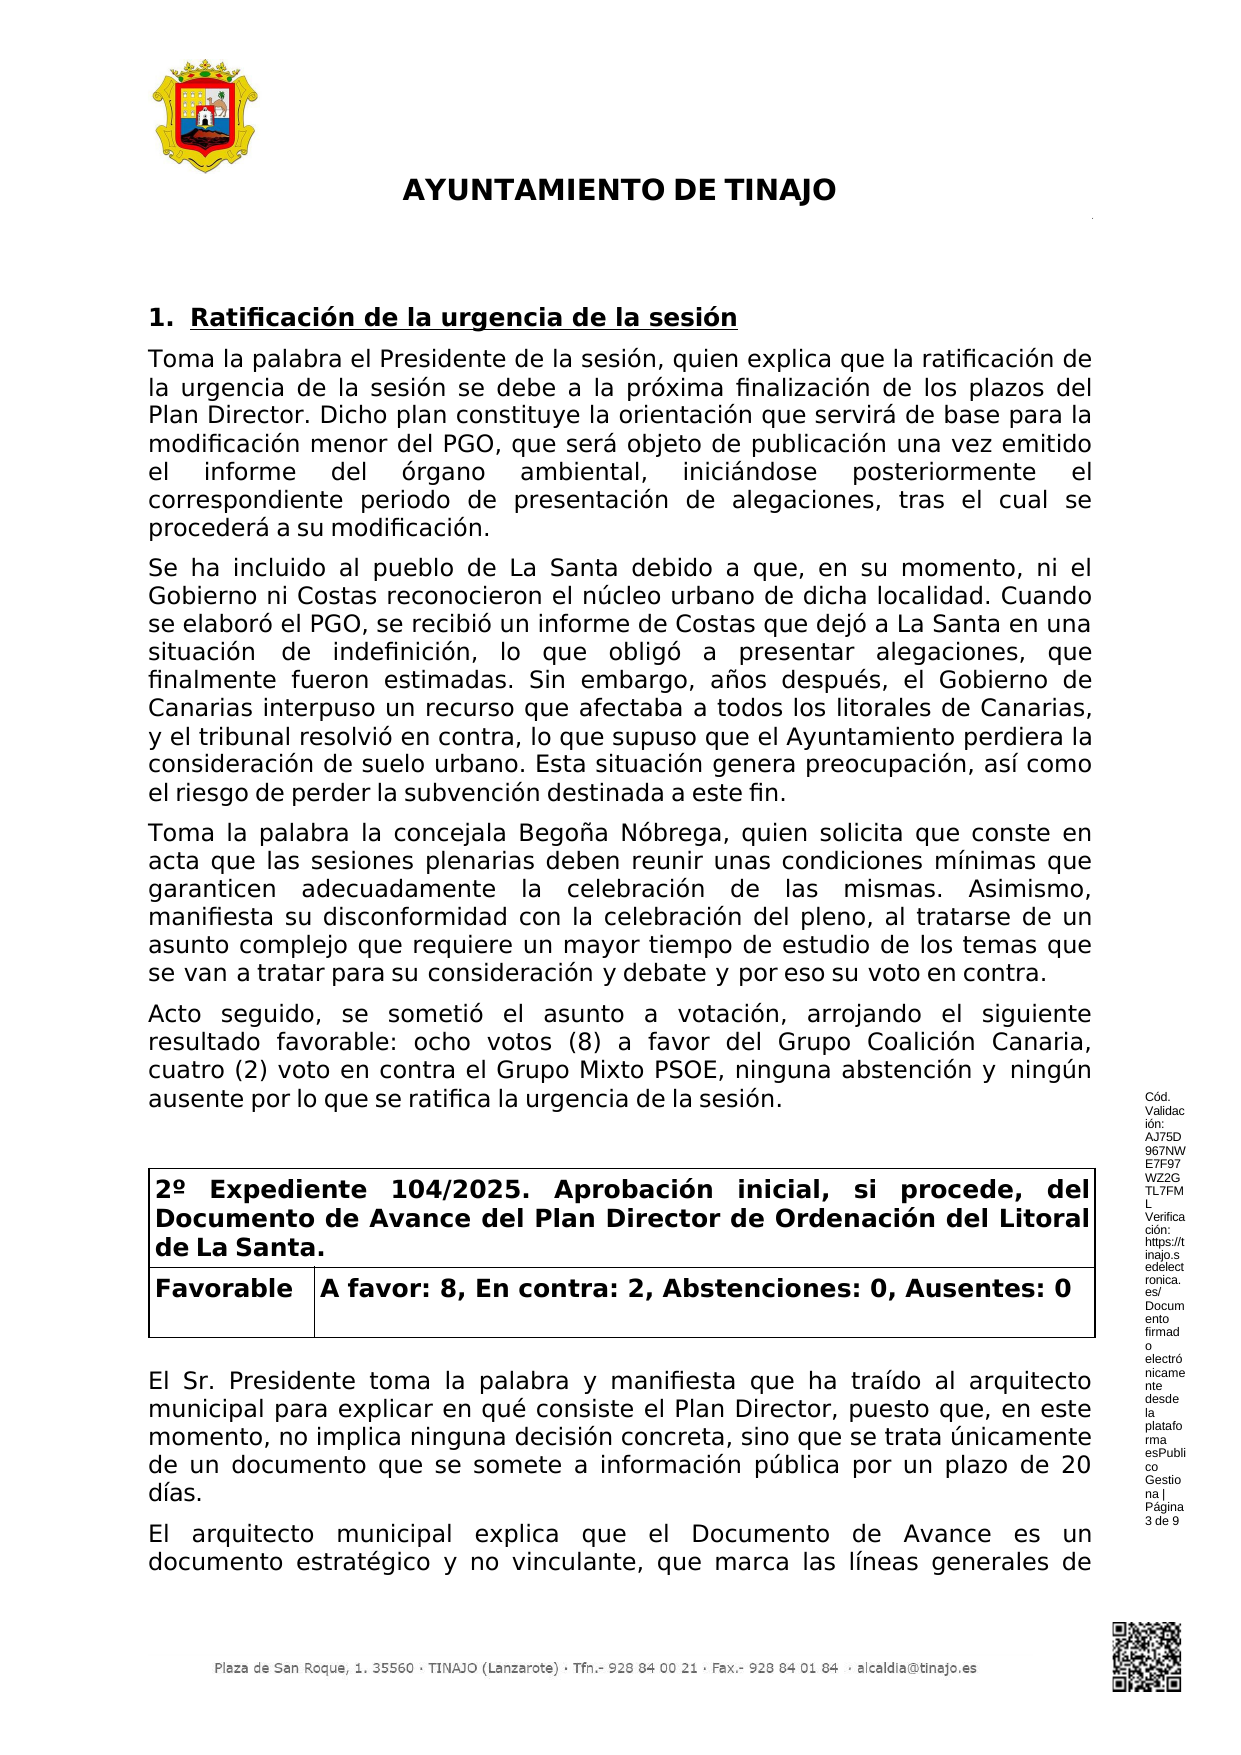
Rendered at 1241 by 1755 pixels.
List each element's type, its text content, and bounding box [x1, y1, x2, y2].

subtitle 1. Ratificación de la urgencia de la sesión [148, 303, 1107, 333]
text Documento firmado electrónicamente desde la plataforma esPublico Gestiona | Página 3 de 9 [1145, 1299, 1186, 1528]
text Cód. Validación: AJ75D967NWE7F97WZ2GTL7FML [1145, 1091, 1186, 1212]
table_cell A favor: 8, En contra: 2, Abstenciones: 0, Ausentes: 0 [315, 1268, 1094, 1336]
text Toma la palabra la concejala Begoña Nóbrega, quien solicita que conste en acta que las sesiones plenarias deben reunir unas condiciones mínimas que garanticen adecuadamente la celebración de las mismas. Asimismo, manifiesta su disconformidad con la celebración del pleno, al tratarse de un asunto complejo que requiere un mayor tiempo de estudio de los temas que se van a tratar para su consideración y debate y por eso su voto en contra. [148, 819, 1092, 987]
text El arquitecto municipal explica que el Documento de Avance es un documento estratégico y no vinculante, que marca las líneas generales de [148, 1520, 1092, 1576]
text Verificación: https://tinajo.sedelectronica.es/ [1145, 1212, 1186, 1299]
text Toma la palabra el Presidente de la sesión, quien explica que la ratificación de la urgencia de la sesión se debe a la próxima finalización de los plazos del Plan Director. Dicho plan constituye la orientación que servirá de base para la modificación menor del PGO, que será objeto de publicación una vez emitido el informe del órgano ambiental, iniciándose posteriormente el correspondiente periodo de presentación de alegaciones, tras el cual se procederá a su modificación. [148, 346, 1093, 542]
text El Sr. Presidente toma la palabra y manifiesta que ha traído al arquitecto municipal para explicar en qué consiste el Plan Director, puesto que, en este momento, no implica ninguna decisión concreta, sino que se trata únicamente de un documento que se somete a información pública por un plazo de 20 días. [148, 1367, 1092, 1507]
text Se ha incluido al pueblo de La Santa debido a que, en su momento, ni el Gobierno ni Costas reconocieron el núcleo urbano de dicha localidad. Cuando se elaboró el PGO, se recibió un informe de Costas que dejó a La Santa en una situación de indefinición, lo que obligó a presentar alegaciones, que finalmente fueron estimadas. Sin embargo, años después, el Gobierno de Canarias interpuso un recurso que afectaba a todos los litorales de Canarias, y el tribunal resolvió en contra, lo que supuso que el Ayuntamiento perdiera la consideración de suelo urbano. Esta situación genera preocupación, así como el riesgo de perder la subvención destinada a este fin. [148, 554, 1093, 807]
table_header 2º Expediente 104/2025. Aprobación inicial, si procede, del Documento de Avance del Plan Director de Ordenación del Litoral de La Santa. [150, 1169, 1094, 1266]
text Acto seguido, se sometió el asunto a votación, arrojando el siguiente resultado favorable: ocho votos (8) a favor del Grupo Coalición Canaria, cuatro (2) voto en contra el Grupo Mixto PSOE, ninguna abstención y ningún ausente por lo que se ratifica la urgencia de la sesión. [148, 1000, 1092, 1113]
table_cell Favorable [150, 1268, 314, 1336]
